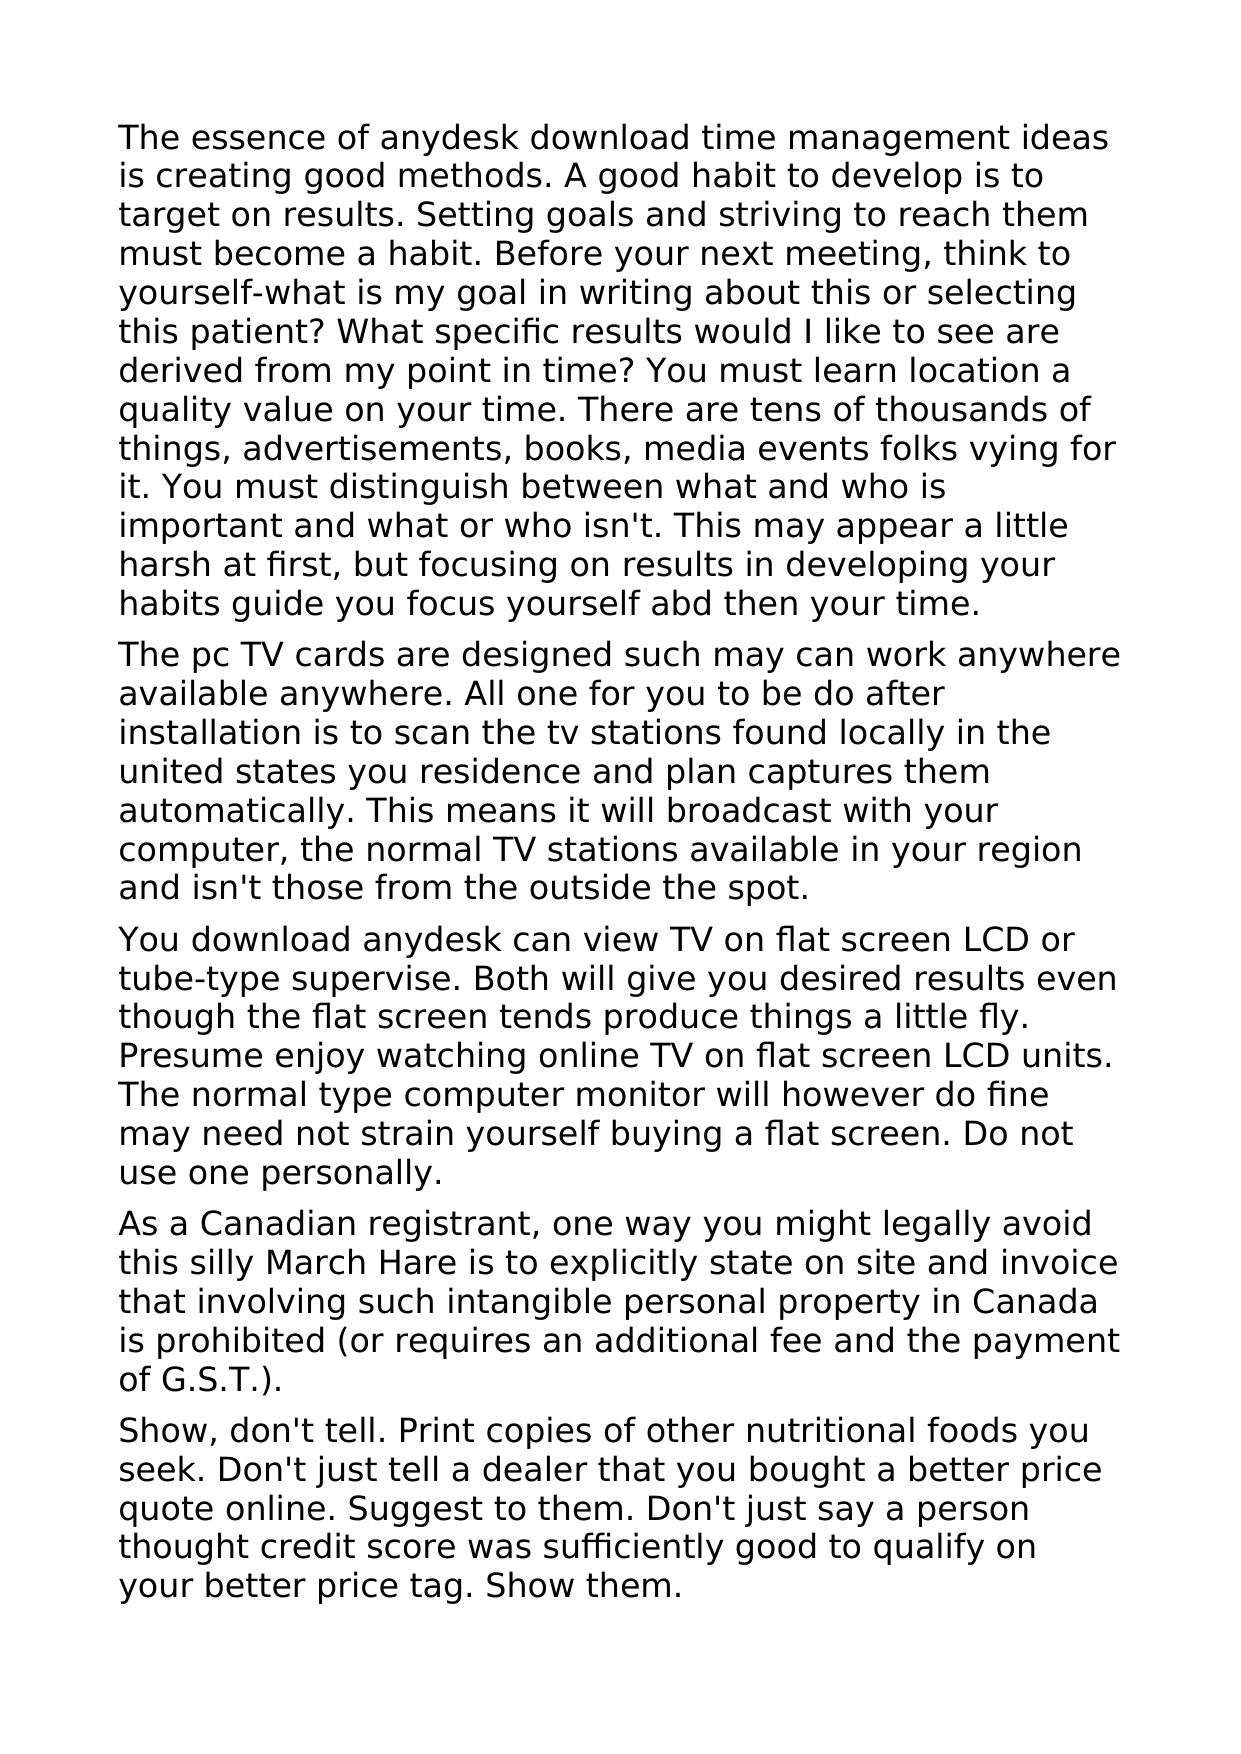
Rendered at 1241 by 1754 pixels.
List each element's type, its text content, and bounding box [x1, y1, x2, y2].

text The pc TV cards are designed such may can work anywhere available anywhere. All one for you to be do after installation is to scan the tv stations found locally in the united states you residence and plan captures them automatically. This means it will broadcast with your computer, the normal TV stations available in your region and isn't those from the outside the spot. [118, 636, 1122, 908]
text Show, don't tell. Print copies of other nutritional foods you seek. Don't just tell a dealer that you bought a better price quote online. Suggest to them. Don't just say a person thought credit score was sufficiently good to qualify on your better price tag. Show them. [118, 1411, 1122, 1606]
text As a Canadian registrant, one way you might legally avoid this silly March Hare is to explicitly state on site and invoice that involving such intangible personal property in Canada is prohibited (or requires an additional fee and the payment of G.S.T.). [118, 1205, 1122, 1399]
text You download anydesk can view TV on flat screen LCD or tube-type supervise. Both will give you desired results even though the flat screen tends produce things a little fly. Presume enjoy watching online TV on flat screen LCD units. The normal type computer monitor will however do fine may need not strain yourself buying a flat screen. Do not use one personally. [118, 920, 1122, 1192]
text The essence of anydesk download time management ideas is creating good methods. A good habit to develop is to target on results. Setting goals and striving to reach them must become a habit. Before your next meeting, think to yourself-what is my goal in writing about this or selecting this patient? What specific results would I like to see are derived from my point in time? You must learn location a quality value on your time. There are tens of thousands of things, advertisements, books, media events folks vying for it. You must distinguish between what and who is important and what or who isn't. This may appear a little harsh at first, but focusing on results in developing your habits guide you focus yourself abd then your time. [118, 118, 1122, 623]
